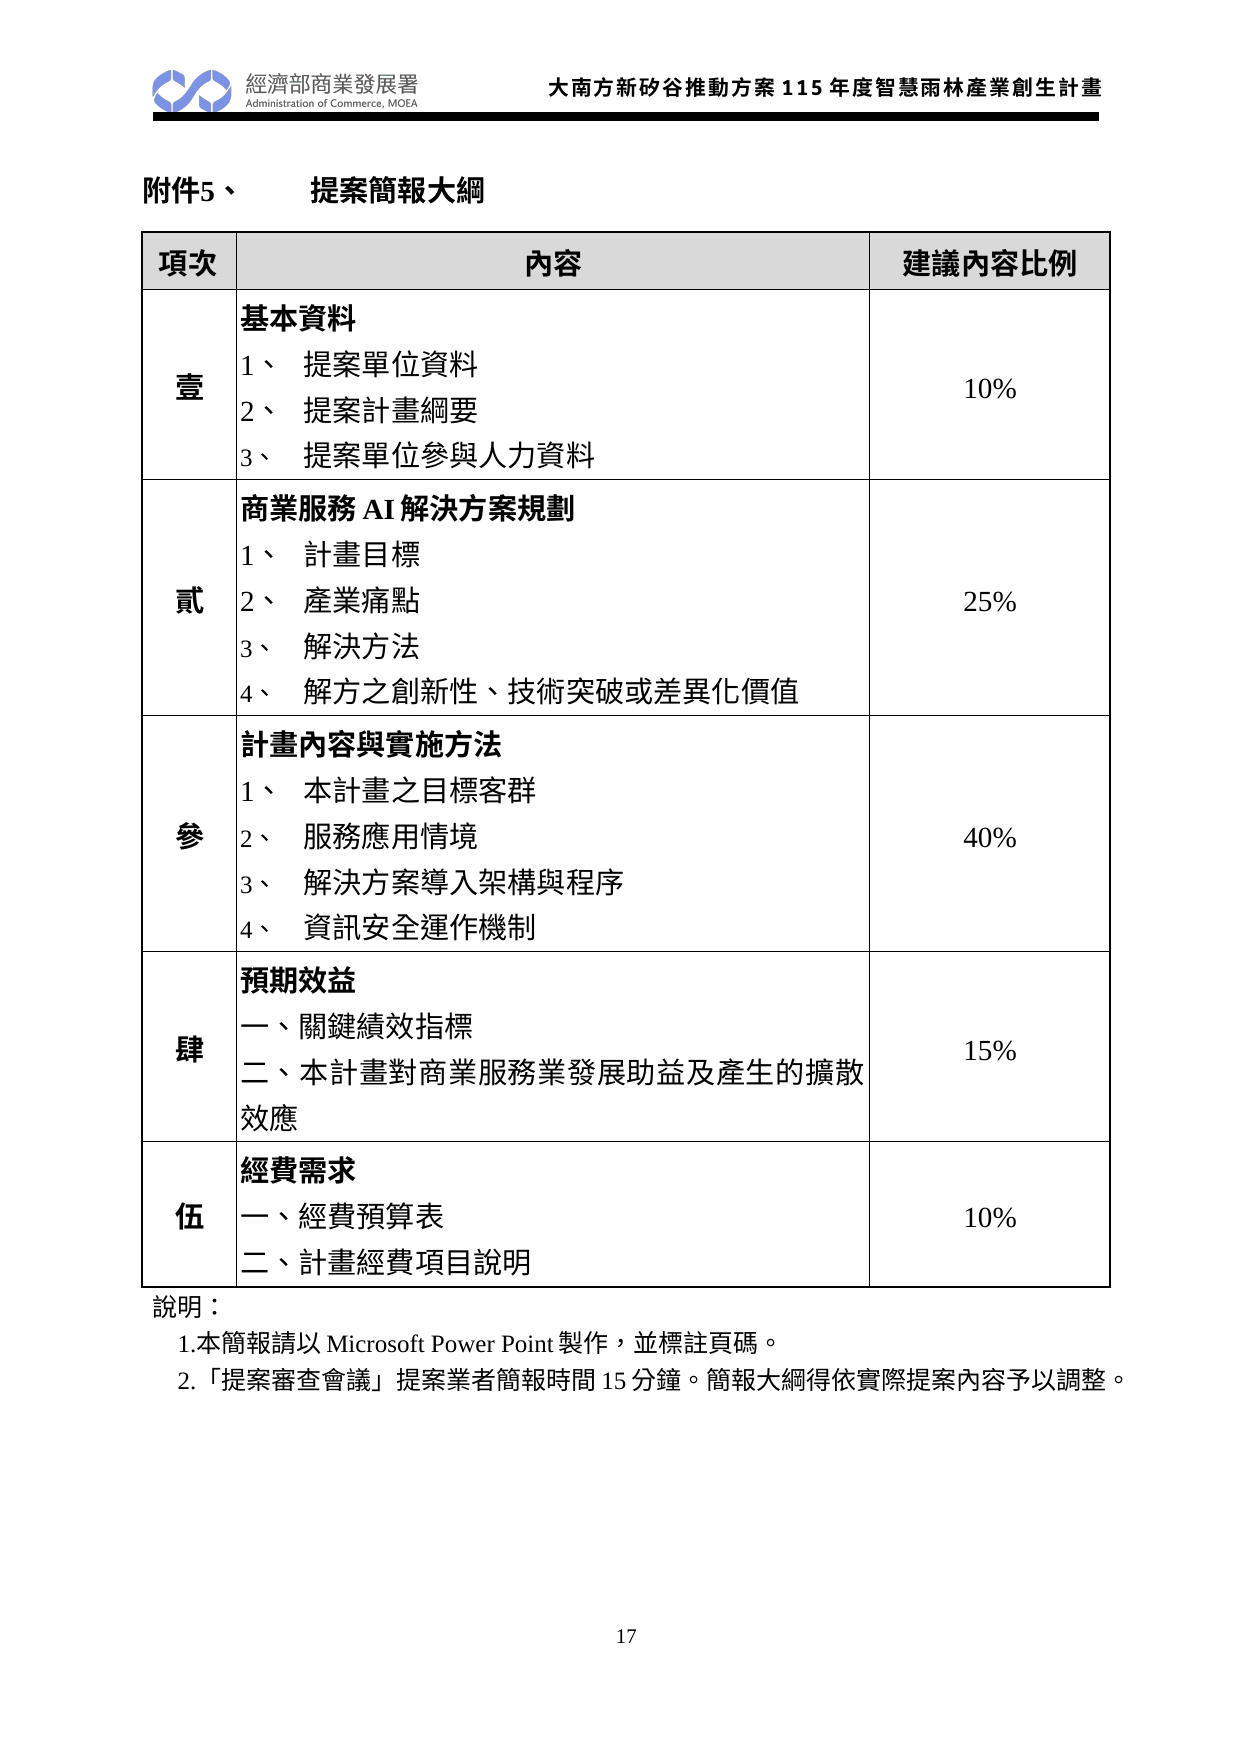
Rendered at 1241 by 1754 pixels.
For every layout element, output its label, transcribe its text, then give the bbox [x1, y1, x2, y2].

table_cell 參 [143, 716, 236, 951]
table_cell 貳 [143, 480, 236, 715]
table_cell 10% [870, 290, 1109, 479]
table_cell 經費需求 一、經費預算表 二、計畫經費項目說明 [237, 1142, 869, 1286]
table_cell 預期效益 一、關鍵績效指標 二、本計畫對商業服務業發展助益及產生的擴散效應 [237, 952, 869, 1141]
table_cell 伍 [143, 1142, 236, 1286]
table_header 建議內容比例 [870, 233, 1109, 289]
text 說明： [152, 1288, 1110, 1324]
text 1.本簡報請以Microsoft Power Point製作，並標註頁碼。 [177, 1324, 1110, 1360]
table_cell 40% [870, 716, 1109, 951]
table_cell 計畫內容與實施方法 本計畫之目標客群 服務應用情境 解決方案導入架構與程序 資訊安全運作機制 [237, 716, 869, 951]
text 2.「提案審查會議」提案業者簡報時間15分鐘。簡報大綱得依實際提案內容予以調整。 [177, 1360, 1110, 1396]
table_cell 壹 [143, 290, 236, 479]
list 提案簡報大綱 [142, 160, 1110, 212]
table_header 項次 [143, 233, 236, 289]
table_cell 肆 [143, 952, 236, 1141]
table_cell 15% [870, 952, 1109, 1141]
table_header 內容 [237, 233, 869, 289]
table_cell 商業服務AI解決方案規劃 計畫目標 產業痛點 解決方法 解方之創新性、技術突破或差異化價值 [237, 480, 869, 715]
table_cell 25% [870, 480, 1109, 715]
table_cell 10% [870, 1142, 1109, 1286]
table_cell 基本資料 提案單位資料 提案計畫綱要 提案單位參與人力資料 [237, 290, 869, 479]
